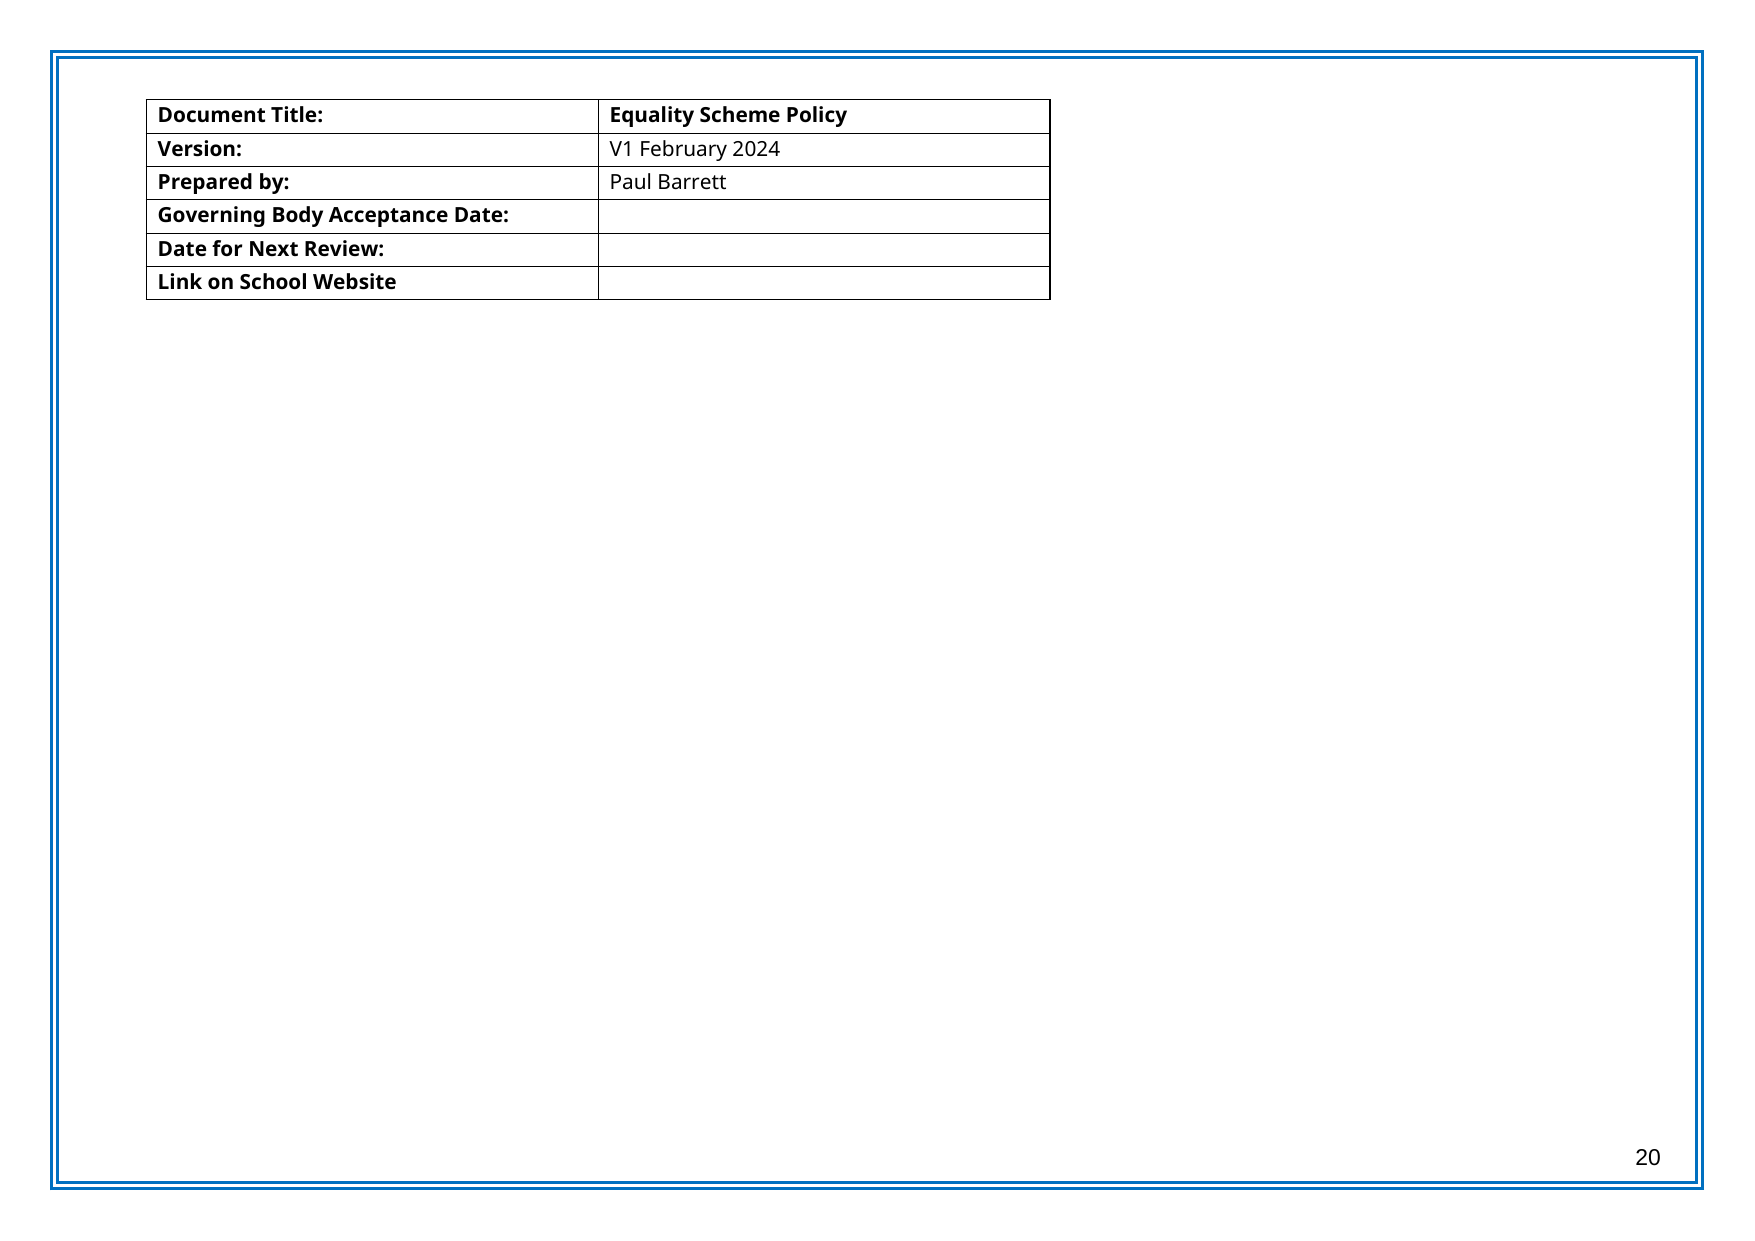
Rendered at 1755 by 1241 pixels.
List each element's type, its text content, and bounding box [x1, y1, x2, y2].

table_cell Date for Next Review: [147, 234, 598, 266]
table_header Equality Scheme Policy [599, 100, 1049, 133]
table_cell Governing Body Acceptance Date: [147, 200, 598, 233]
table_cell Prepared by: [147, 167, 598, 199]
table_cell [599, 234, 1049, 266]
table_cell Link on School Website [147, 267, 598, 299]
table_header Document Title: [147, 100, 598, 133]
table_cell [599, 200, 1049, 233]
table_cell Version: [147, 134, 598, 166]
table_cell V1 February 2024 [599, 134, 1049, 166]
table_cell Paul Barrett [599, 167, 1049, 199]
table_cell [599, 267, 1049, 299]
